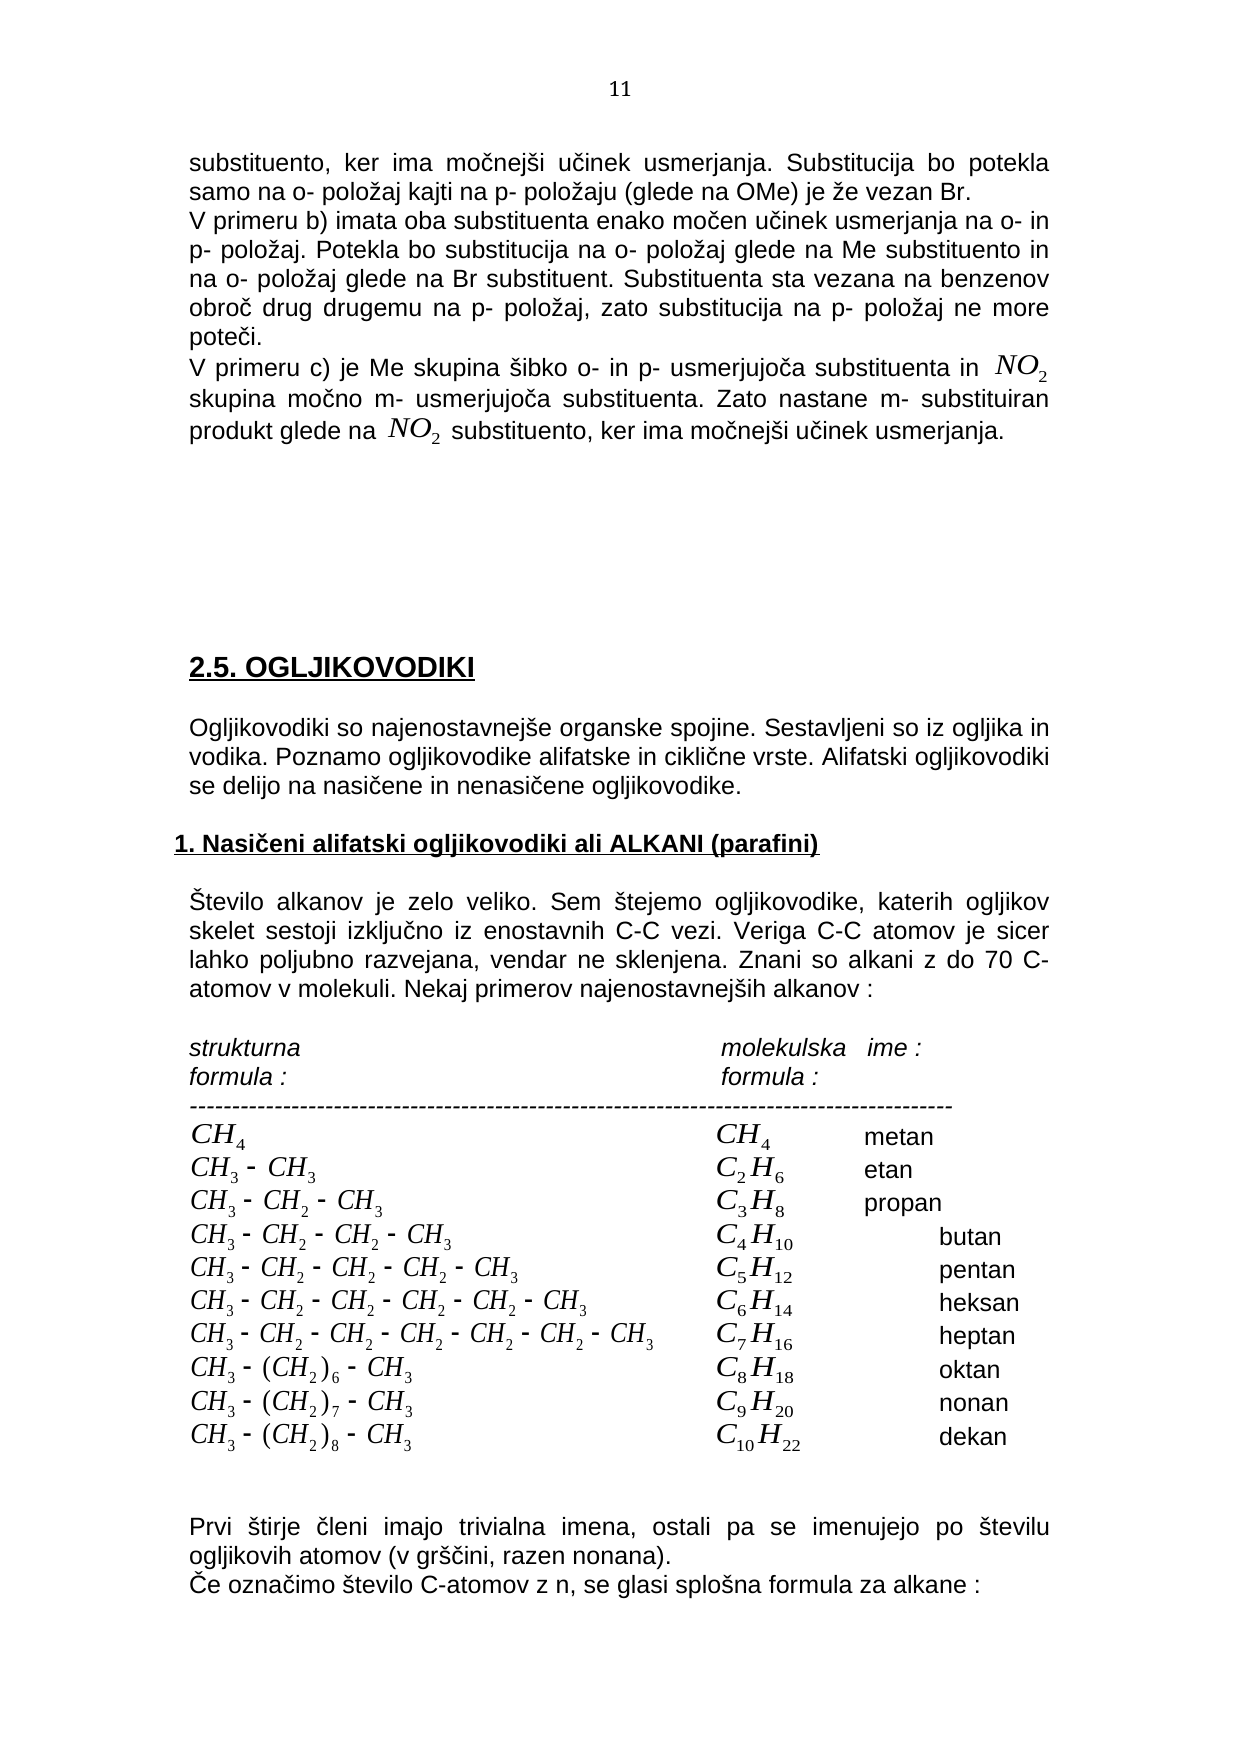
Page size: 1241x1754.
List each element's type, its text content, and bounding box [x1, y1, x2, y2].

text formula : formula : [189, 1061, 1051, 1091]
text metan [189, 1119, 1051, 1153]
text dekan [189, 1420, 1051, 1453]
text butan [189, 1219, 1051, 1252]
text ------------------------------------------------------------------------------------------ [189, 1091, 1051, 1119]
text heksan [189, 1286, 1051, 1319]
text propan [189, 1186, 1051, 1219]
text heptan [189, 1319, 1051, 1352]
text Število alkanov je zelo veliko. Sem štejemo ogljikovodike, katerih ogljikov skelet sestoji izključno iz enostavnih C-C vezi. Veriga C-C atomov je sicer lahko poljubno razvejana, vendar ne sklenjena. Znani so alkani z do 70 C-atomov v molekuli. Nekaj primerov najenostavnejših alkanov : [189, 887, 1051, 1003]
text pentan [189, 1252, 1051, 1286]
text V primeru b) imata oba substituenta enako močen učinek usmerjanja na o- in p- položaj. Potekla bo substitucija na o- položaj glede na Me substituento in na o- položaj glede na Br substituent. Substituenta sta vezana na benzenov obroč drug drugemu na p- položaj, zato substitucija na p- položaj ne more poteči. [189, 206, 1051, 351]
text substituento, ker ima močnejši učinek usmerjanja. Substitucija bo potekla samo na o- položaj kajti na p- položaju (glede na OMe) je že vezan Br. [189, 148, 1051, 206]
text Prvi štirje členi imajo trivialna imena, ostali pa se imenujejo po številu ogljikovih atomov (v grščini, razen nonana). [189, 1512, 1051, 1570]
text Ogljikovodiki so najenostavnejše organske spojine. Sestavljeni so iz ogljika in vodika. Poznamo ogljikovodike alifatske in ciklične vrste. Alifatski ogljikovodiki se delijo na nasičene in nenasičene ogljikovodike. [189, 713, 1051, 800]
text Če označimo število C-atomov z n, se glasi splošna formula za alkane : [189, 1570, 1051, 1599]
text strukturna molekulska ime : [189, 1032, 1051, 1061]
text 2.5. OGLJIKOVODIKI [189, 650, 1051, 684]
text nonan [189, 1386, 1051, 1420]
text oktan [189, 1352, 1051, 1386]
text V primeru c) je Me skupina šibko o- in p- usmerjujoča substituenta in skupina močno m- usmerjujoča substituenta. Zato nastane m- substituiran produkt glede na substituento, ker ima močnejši učinek usmerjanja. [189, 351, 1051, 447]
text etan [189, 1153, 1051, 1186]
text 1. Nasičeni alifatski ogljikovodiki ali ALKANI (parafini) [174, 829, 1051, 858]
